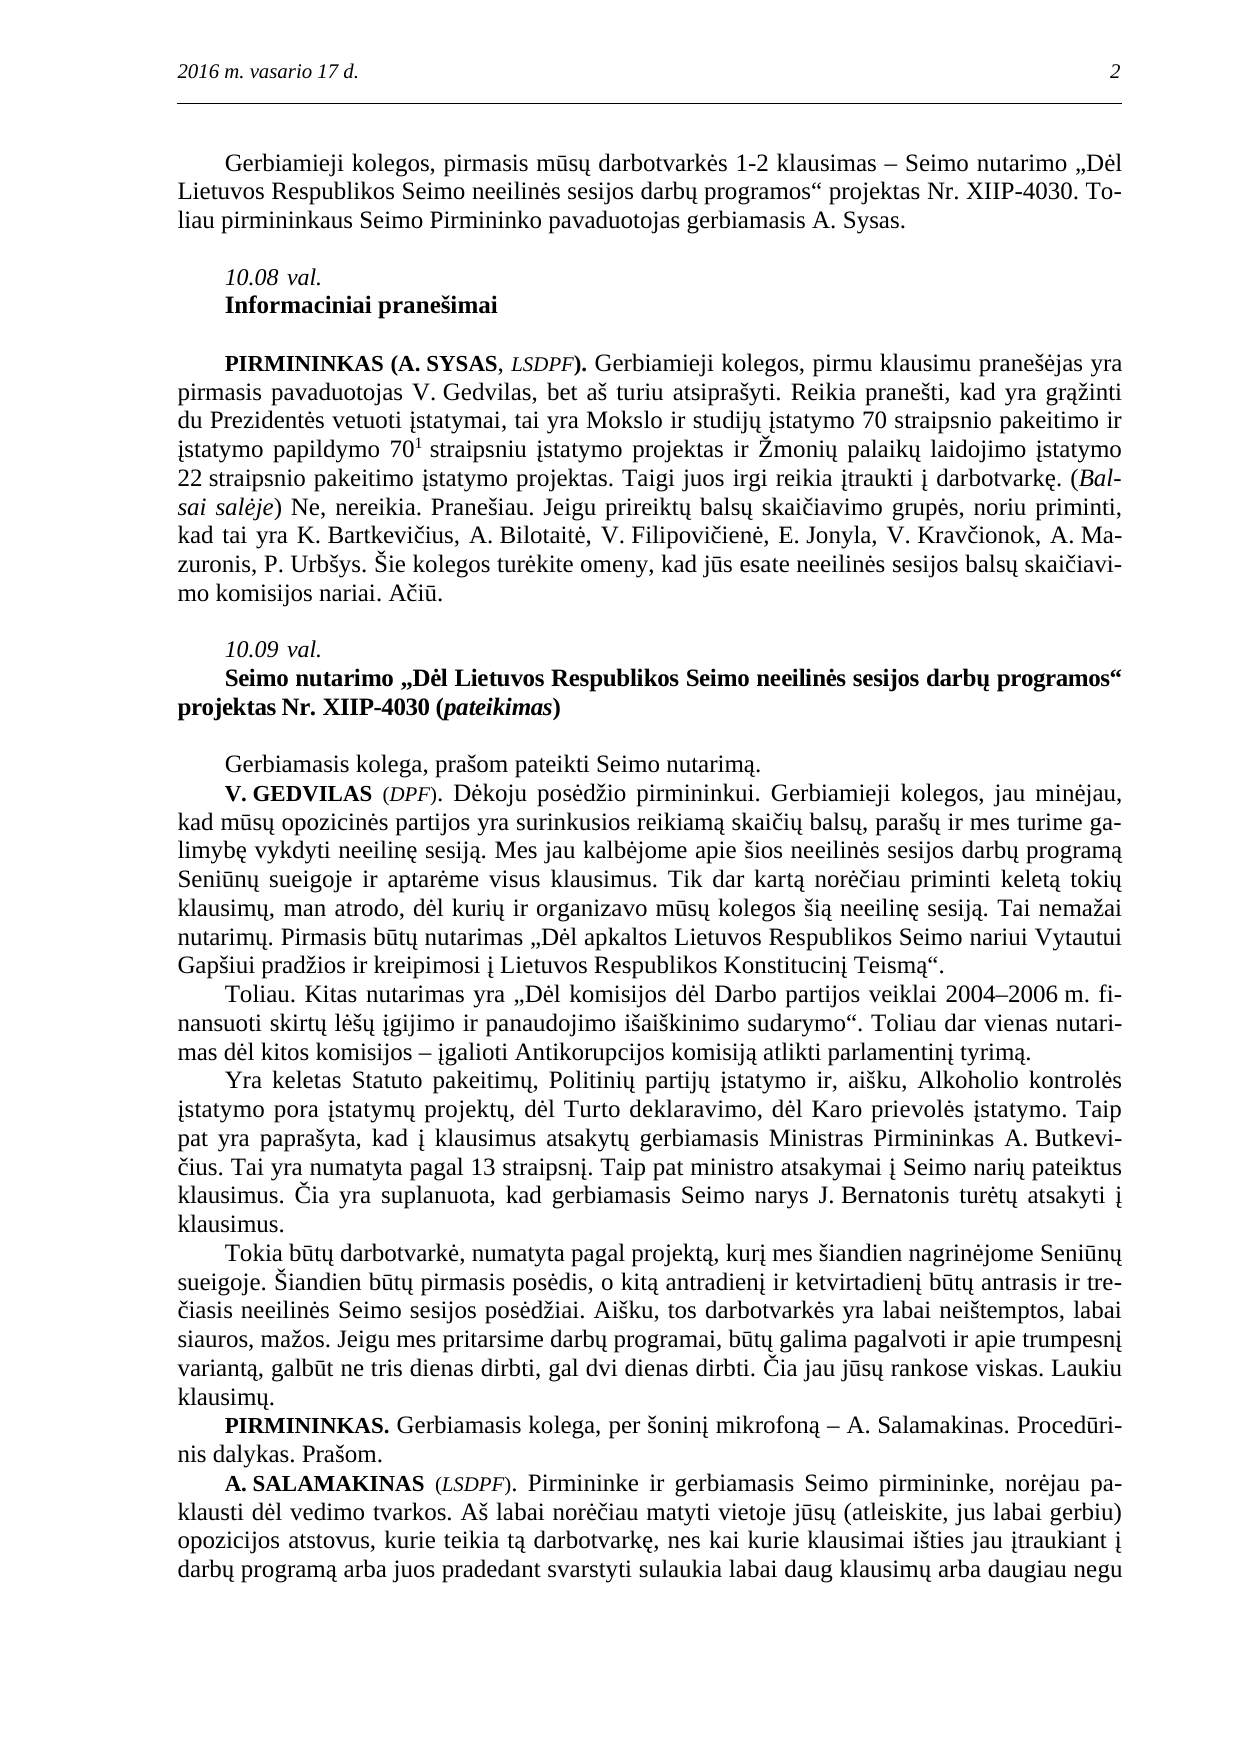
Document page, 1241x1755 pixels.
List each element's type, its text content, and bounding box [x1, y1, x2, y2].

text A. SALAMAKINAS (LSDPF). Pir­mi­nin­ke ir ger­bia­ma­sis Sei­mo pir­mi­nin­ke, no­rė­jau pa­klau­s­ti dėl ve­di­mo tvar­kos. Aš la­bai no­rė­čiau ma­ty­ti vie­to­je jū­sų (at­leis­ki­te, jus la­bai ger­biu) opo­zi­ci­jos at­sto­vus, ku­rie tei­kia tą dar­bo­tvarkę, nes kai ku­rie klau­si­mai iš­ties jau įtrau­kiant į dar­bų pro­gra­mą ar­ba juos pra­de­dant svars­ty­ti su­lau­kia la­bai daug klau­si­mų ar­ba dau­giau ne­gu [177, 1468, 1122, 1583]
text 10.08 val. [224, 263, 1122, 290]
text 10.09 val. [224, 635, 1122, 663]
text V. GEDVILAS (DPF). Dė­ko­ju po­sė­džio pir­mi­nin­kui. Ger­bia­mie­ji ko­le­gos, jau mi­nė­jau, kad mū­sų opo­zi­ci­nės par­ti­jos yra su­rin­ku­sios rei­kia­mą skai­čių bal­sų, pa­ra­šų ir mes tu­ri­me ga­li­my­bę vyk­dy­ti ne­ei­li­nę se­si­ją. Mes jau kal­bė­jo­me apie šios ne­ei­li­nės se­si­jos dar­bų pro­gra­mą Se­niū­nų su­ei­go­je ir ap­ta­rė­me vi­sus klau­si­mus. Tik dar kar­tą no­rė­čiau pri­min­ti ke­le­tą to­kių klau­si­mų, man at­ro­do, dėl ku­rių ir or­ga­ni­za­vo mū­sų ko­le­gos šią ne­ei­li­nę se­si­ją. Tai ne­ma­žai nu­ta­ri­mų. Pir­ma­sis bū­tų nu­ta­ri­mas „Dėl ap­kal­tos Lie­tu­vos Res­pub­li­kos Sei­mo na­riui Vy­tau­tui Gap­šiui pra­džios ir krei­pi­mo­si į Lie­tu­vos Res­pub­li­kos Kon­sti­tu­ci­nį Teis­mą“. [177, 778, 1122, 979]
text Ger­bia­mie­ji ko­le­gos, pir­ma­sis mū­sų dar­bo­tvarkės 1-2 klau­si­mas – Sei­mo nu­ta­ri­mo „Dėl Lie­tu­vos Res­pub­li­kos Sei­mo ne­ei­li­nės se­si­jos dar­bų pro­gra­mos“ pro­jek­tas Nr. XIIP-4030. To­liau pir­mi­nin­kaus Sei­mo Pir­mi­nin­ko pa­va­duo­to­jas ger­bia­ma­sis A. Sy­sas. [177, 148, 1122, 234]
text PIRMININKAS (A. SYSAS, LSDPF). Ger­bia­mie­ji ko­le­gos, pir­mu klau­si­mu pra­ne­šė­jas yra pir­ma­sis pa­va­duo­to­jas V. Ged­vi­las, bet aš tu­riu at­si­pra­šy­ti. Rei­kia pra­neš­ti, kad yra grą­žin­ti du Pre­zi­den­tės ve­tuo­ti įsta­ty­mai, tai yra Moks­lo ir stu­di­jų įsta­ty­mo 70 straips­nio pa­kei­ti­mo ir įsta­ty­mo pa­pil­dy­mo 701 straips­niu įsta­ty­mo pro­jek­tas ir Žmo­nių pa­lai­kų lai­do­ji­mo įsta­ty­mo 22 straips­nio pa­kei­ti­mo įsta­ty­mo pro­jek­tas. Tai­gi juos ir­gi rei­kia įtrauk­ti į dar­bo­tvarkę. (Bal­sai sa­lė­je) Ne, ne­rei­kia. Pra­ne­šiau. Jei­gu pri­reik­tų bal­sų skai­čia­vi­mo gru­pės, no­riu pri­min­ti, kad tai yra K. Bart­ke­vi­čius, A. Bi­lo­tai­tė, V. Fi­li­po­vi­čie­nė, E. Jo­ny­la, V. Krav­čio­nok, A. Ma­zu­ro­nis, P. Urb­šys. Šie ko­le­gos tu­rė­ki­te ome­ny, kad jūs esa­te ne­ei­li­nės se­si­jos bal­sų skai­čia­vi­mo ko­mi­si­jos na­riai. Ačiū. [177, 348, 1122, 607]
text PIRMININKAS. Ger­bia­ma­sis ko­le­ga, per šo­ni­nį mik­ro­fo­ną – A. Sa­la­ma­ki­nas. Pro­ce­dū­ri­nis da­ly­kas. Pra­šom. [177, 1410, 1122, 1468]
text Sei­mo nu­ta­ri­mo „Dėl Lie­tu­vos Res­pub­li­kos Sei­mo ne­ei­li­nės se­si­jos dar­bų programos“ pro­jek­tas Nr. XIIP-4030 (pa­tei­ki­mas) [177, 663, 1122, 720]
text In­for­ma­ci­niai pra­ne­ši­mai [177, 290, 1122, 319]
text Yra ke­le­tas Sta­tu­to pa­kei­ti­mų, Po­li­ti­nių par­ti­jų įsta­ty­mo ir, aiš­ku, Al­ko­ho­lio kon­tro­lės įsta­ty­mo po­ra įsta­ty­mų pro­jek­tų, dėl Tur­to de­kla­ra­vi­mo, dėl Ka­ro prie­vo­lės įsta­ty­mo. Taip pat yra pa­pra­šy­ta, kad į klau­si­mus at­sa­ky­tų ger­bia­ma­sis Mi­nist­ras Pir­mi­nin­kas A. But­ke­vi­čius. Tai yra nu­ma­ty­ta pa­gal 13 straips­nį. Taip pat mi­nist­ro at­sa­ky­mai į Sei­mo na­rių pa­teik­tus klau­si­mus. Čia yra su­pla­nuo­ta, kad ger­bia­ma­sis Sei­mo na­rys J. Ber­na­to­nis tu­rė­tų at­sa­ky­ti į klau­si­mus. [177, 1065, 1122, 1238]
text Ger­bia­ma­sis ko­le­ga, pra­šom pa­teik­ti Sei­mo nu­ta­ri­mą. [177, 749, 1122, 778]
text To­liau. Ki­tas nu­ta­ri­mas yra „Dėl ko­mi­si­jos dėl Dar­bo par­ti­jos veik­lai 2004–2006 m. fi­nan­suo­ti skir­tų lė­šų įgi­ji­mo ir pa­nau­do­ji­mo iš­aiš­ki­ni­mo su­da­ry­mo“. To­liau dar vie­nas nu­ta­ri­mas dėl ki­tos ko­mi­si­jos – įga­lio­ti An­ti­ko­rup­ci­jos ko­mi­si­ją at­lik­ti par­la­men­ti­nį ty­ri­mą. [177, 979, 1122, 1065]
text To­kia bū­tų dar­bo­tvarkė, nu­ma­ty­ta pa­gal pro­jek­tą, ku­rį mes šian­dien nag­ri­nė­jo­me Se­niū­nų su­ei­go­je. Šian­dien bū­tų pir­ma­sis po­sė­dis, o ki­tą ant­ra­die­nį ir ket­vir­ta­die­nį bū­tų ant­ra­sis ir tre­čia­sis ne­ei­li­nės Sei­mo se­si­jos po­sė­džiai. Aiš­ku, tos dar­bo­tvarkės yra la­bai ne­iš­temp­tos, la­bai siau­ros, ma­žos. Jei­gu mes pri­tar­si­me dar­bų pro­gra­mai, bū­tų ga­li­ma pa­gal­vo­ti ir apie trum­pes­nį va­rian­tą, gal­būt ne tris die­nas dirb­ti, gal dvi die­nas dirb­ti. Čia jau jū­sų ran­ko­se vis­kas. Lau­kiu klau­si­mų. [177, 1238, 1122, 1410]
